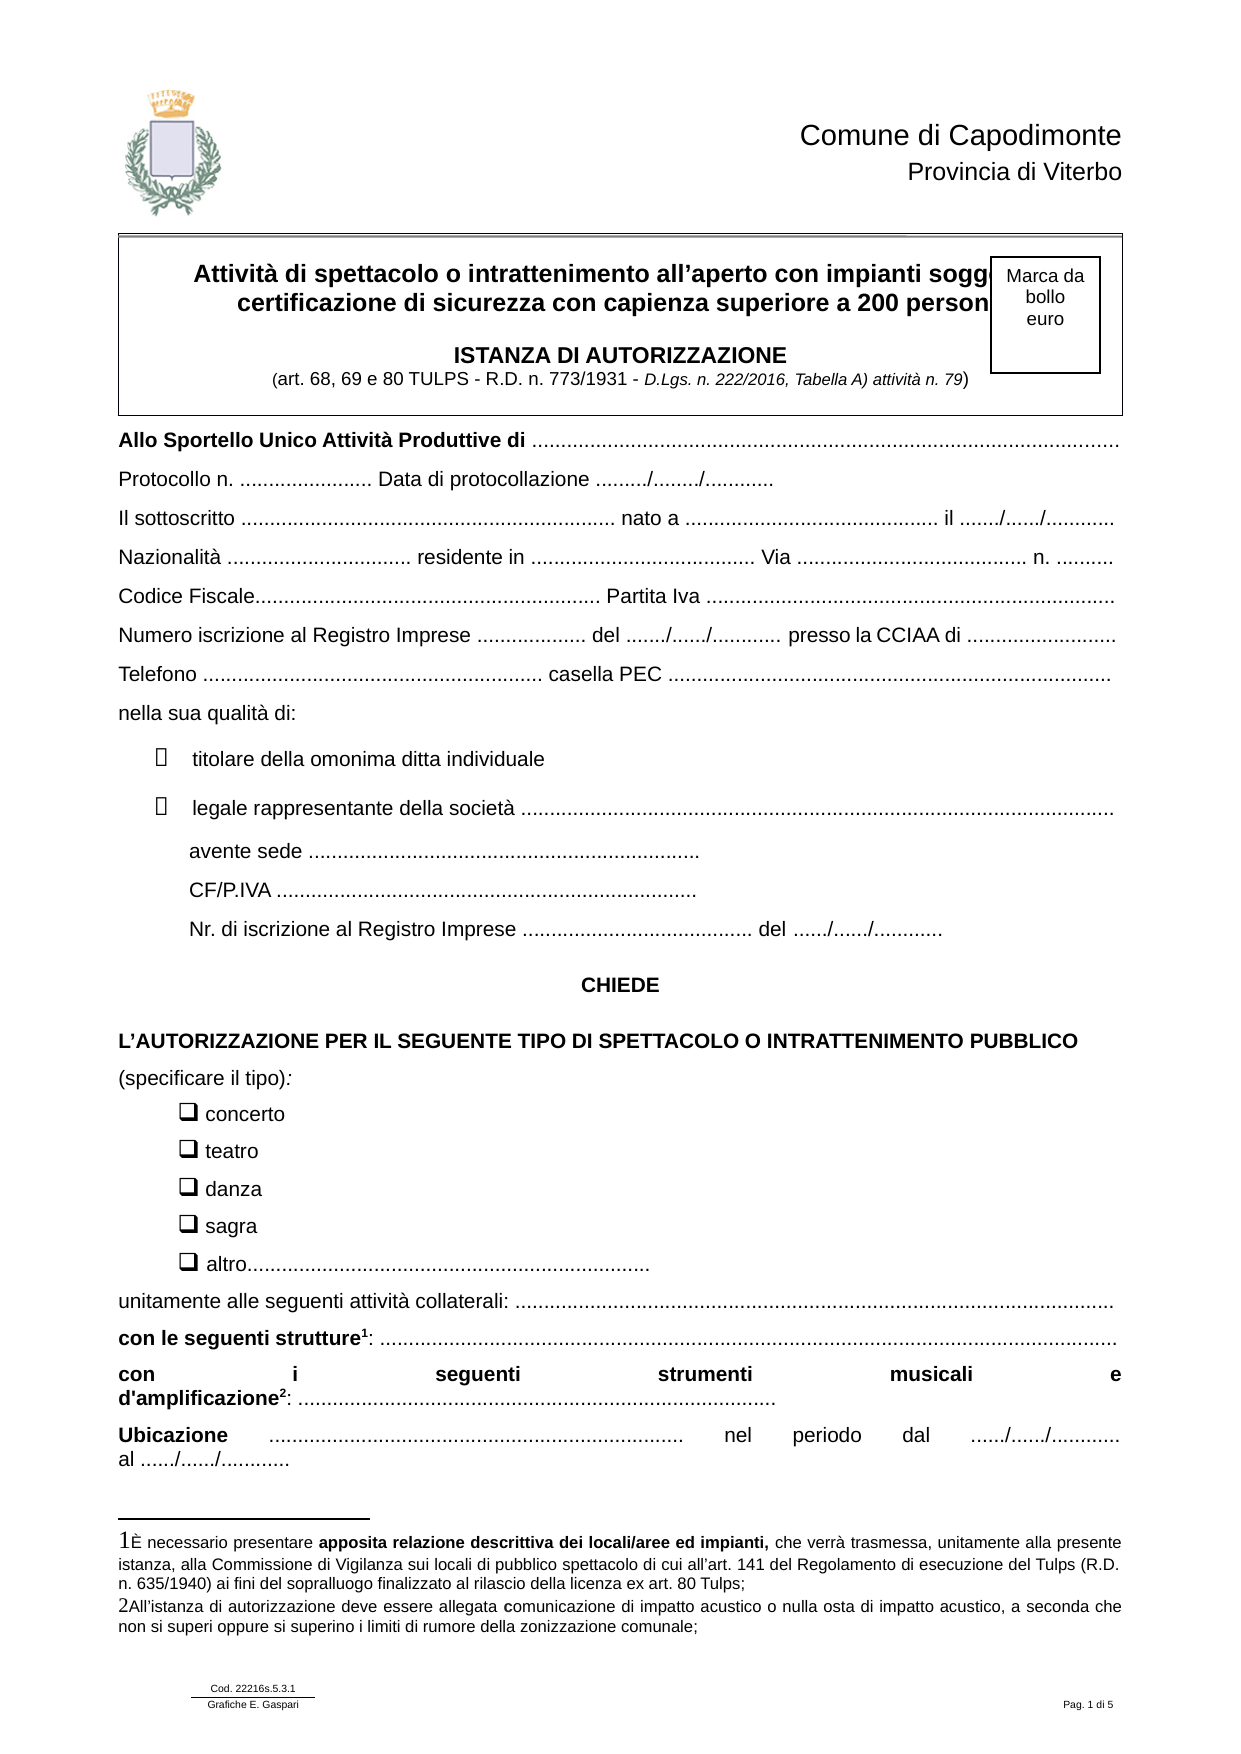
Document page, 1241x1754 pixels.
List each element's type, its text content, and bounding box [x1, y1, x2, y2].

text unitamente alle seguenti attività collaterali: ........................................................................................................ [118, 1289, 1122, 1313]
table_header Attività di spettacolo o intrattenimento all’aperto con impianti soggetti a certificazione di sicurezza con capienza superiore a 200 persone ISTANZA DI AUTORIZZAZIONE (art. 68, 69 e 80 TULPS - R.D. n. 773/1931 - D.Lgs. n. 222/2016, Tabella A) attività n. 79) [119, 238, 1122, 415]
text Numero iscrizione al Registro Imprese ................... del ......./....../............ presso la CCIAA di .......................... [118, 623, 1122, 647]
text Allo Sportello Unico Attività Produttive di [118, 428, 1122, 452]
text  sagra [177, 1214, 1122, 1239]
text  concerto [177, 1102, 1122, 1127]
text (specificare il tipo): [118, 1065, 1122, 1089]
text nella sua qualità di: [118, 700, 1122, 724]
text  titolare della omonima ditta individuale [153, 739, 1122, 773]
text CHIEDE [118, 973, 1122, 997]
text Il sottoscritto ................................................................. nato a ............................................ il ......./....../............ [118, 506, 1122, 530]
text con le seguenti strutture: ................................................................................................................................ [118, 1326, 1122, 1350]
text Protocollo n. ....................... Data di protocollazione ........./......../............ [118, 467, 1122, 491]
text CF/P.IVA ......................................................................... [189, 878, 1122, 902]
text Telefono ........................................................... casella PEC ............................................................................. [118, 661, 1122, 685]
text Nr. di iscrizione al Registro Imprese ........................................ del ....../....../............ [189, 917, 1122, 941]
text Provincia di Viterbo [224, 157, 1122, 185]
text avente sede .................................................................... [189, 839, 1122, 863]
text Codice Fiscale............................................................ Partita Iva ....................................................................... [118, 584, 1122, 608]
text  legale rappresentante della società ....................................................................................................... [153, 789, 1122, 823]
text L’AUTORIZZAZIONE PER IL SEGUENTE TIPO DI SPETTACOLO O INTRATTENIMENTO PUBBLICO [118, 1029, 1122, 1053]
text All’istanza di autorizzazione deve essere allegata comunicazione di impatto acustico o nulla osta di impatto acustico, a seconda che non si superi oppure si superino i limiti di rumore della zonizzazione comunale; [118, 1593, 1122, 1636]
text con i seguenti strumenti musicali e d'amplificazione: ................................................................................... [118, 1362, 1122, 1410]
text È necessario presentare apposita relazione descrittiva dei locali/aree ed impianti, che verrà trasmessa, unitamente alla presente istanza, alla Commissione di Vigilanza sui locali di pubblico spettacolo di cui all’art. 141 del Regolamento di esecuzione del Tulps (R.D. n. 635/1940) ai fini del sopralluogo finalizzato al rilascio della licenza ex art. 80 Tulps; [118, 1526, 1122, 1593]
text Ubicazione ........................................................................ nel periodo dal ....../....../............ al ....../....../............ [118, 1423, 1122, 1471]
text Comune di Capodimonte [224, 118, 1122, 152]
text  teatro [177, 1139, 1122, 1164]
text  danza [177, 1177, 1122, 1202]
picture [122, 87, 224, 219]
text Nazionalità ................................ residente in ....................................... Via ........................................ n. .......... [118, 545, 1122, 569]
text  altro...................................................................... [177, 1252, 1122, 1277]
